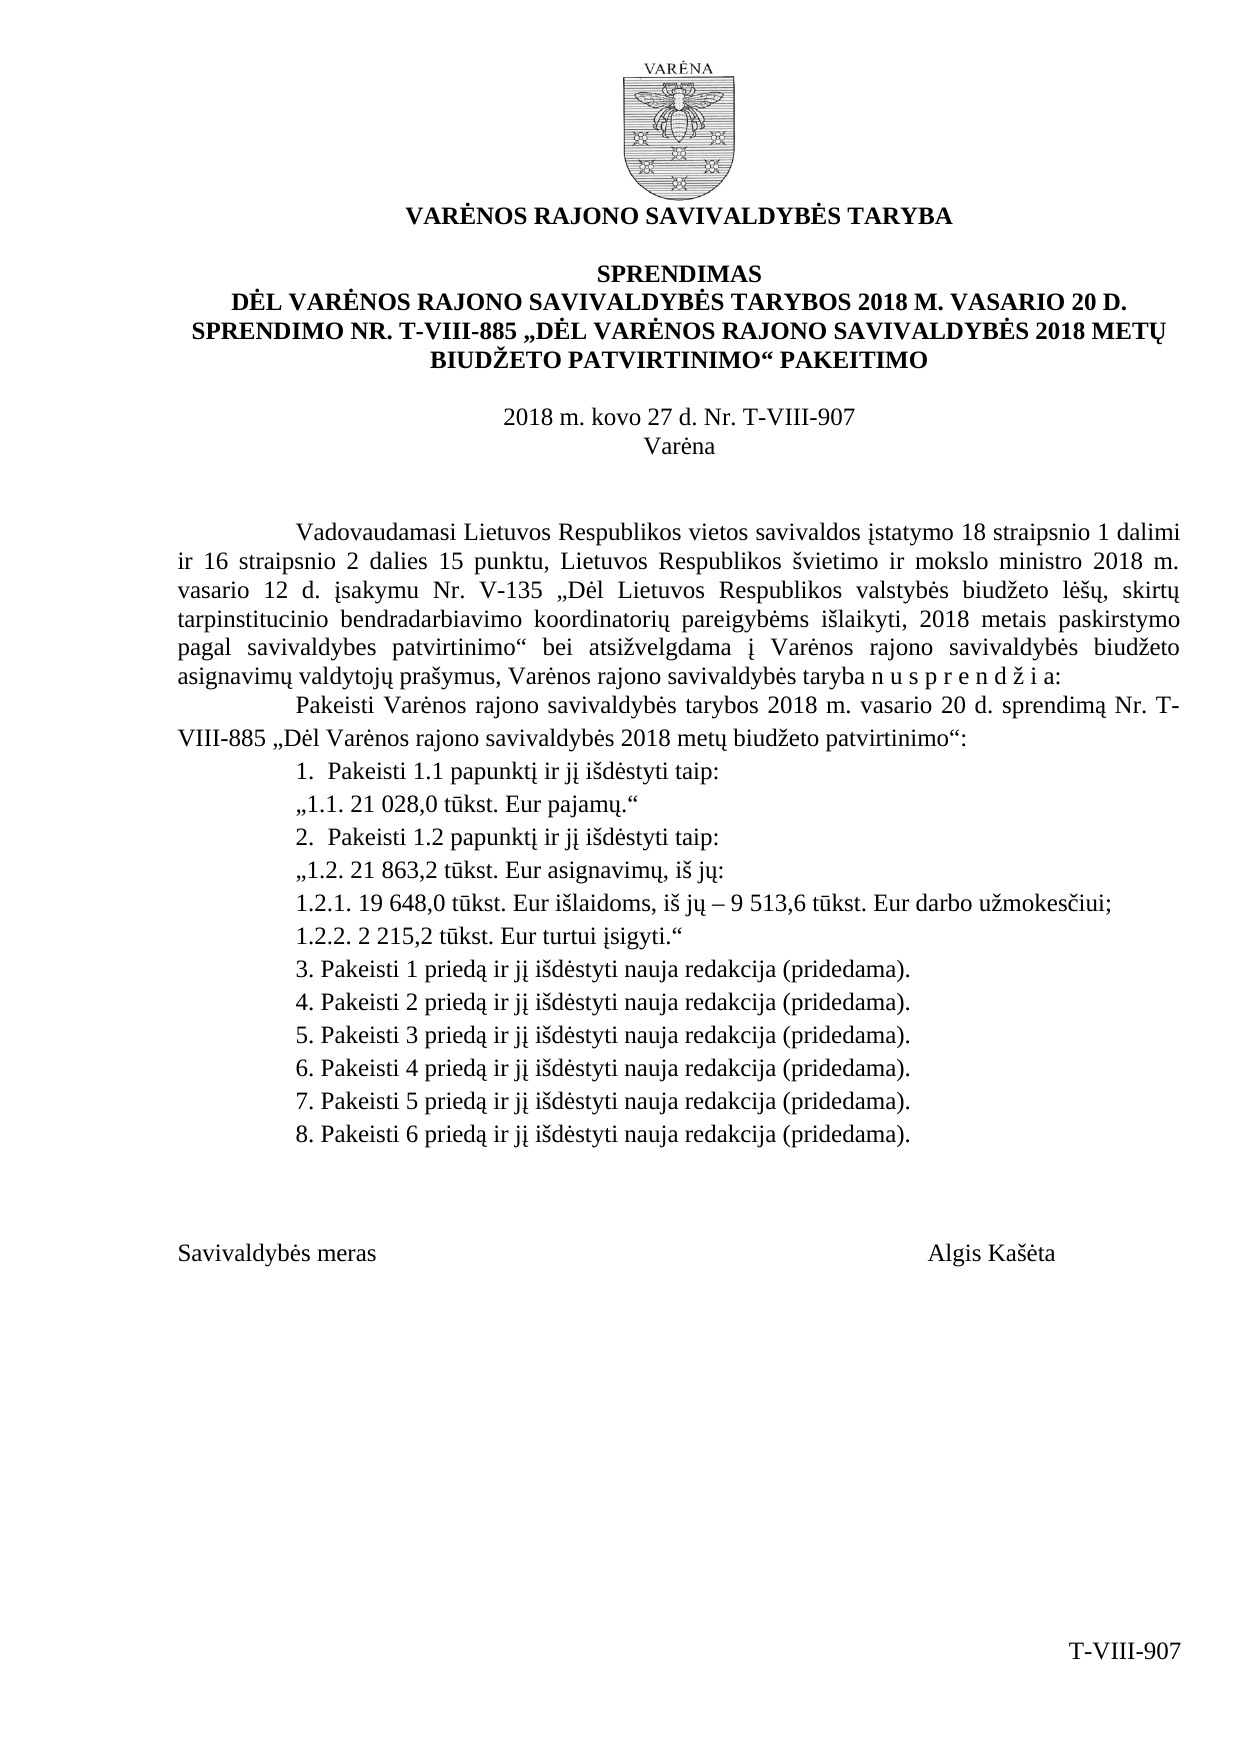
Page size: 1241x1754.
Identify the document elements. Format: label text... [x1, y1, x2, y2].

text DĖL VARĖNOS RAJONO SAVIVALDYBĖS TARYBOS 2018 M. VASARIO 20 D. SPRENDIMO NR. T-VIII-885 „DĖL VARĖNOS RAJONO SAVIVALDYBĖS 2018 METŲ BIUDŽETO PATVIRTINIMO“ PAKEITIMO [177, 287, 1181, 374]
text 5. Pakeisti 3 priedą ir jį išdėstyti nauja redakcija (pridedama). [177, 1020, 1181, 1049]
text 8. Pakeisti 6 priedą ir jį išdėstyti nauja redakcija (pridedama). [177, 1119, 1181, 1148]
text „1.1. 21 028,0 tūkst. Eur pajamų.“ [295, 789, 1181, 818]
text Vadovaudamasi Lietuvos Respublikos vietos savivaldos įstatymo 18 straipsnio 1 dalimi ir 16 straipsnio 2 dalies 15 punktu, Lietuvos Respublikos švietimo ir mokslo ministro 2018 m. vasario 12 d. įsakymu Nr. V-135 „Dėl Lietuvos Respublikos valstybės biudžeto lėšų, skirtų tarpinstitucinio bendradarbiavimo koordinatorių pareigybėms išlaikyti, 2018 metais paskirstymo pagal savivaldybes patvirtinimo“ bei atsižvelgdama į Varėnos rajono savivaldybės biudžeto asignavimų valdytojų prašymus, Varėnos rajono savivaldybės taryba n u s p r e n d ž i a: [177, 517, 1181, 690]
text 1.2.2. 2 215,2 tūkst. Eur turtui įsigyti.“ [177, 921, 1181, 950]
text 6. Pakeisti 4 priedą ir jį išdėstyti nauja redakcija (pridedama). [177, 1053, 1181, 1082]
text Pakeisti Varėnos rajono savivaldybės tarybos 2018 m. vasario 20 d. sprendimą Nr. T-VIII-885 „Dėl Varėnos rajono savivaldybės 2018 metų biudžeto patvirtinimo“: [177, 690, 1181, 752]
text 1. Pakeisti 1.1 papunktį ir jį išdėstyti taip: [295, 756, 1181, 785]
text VARĖNOS RAJONO SAVIVALDYBĖS TARYBA [177, 201, 1181, 230]
text „1.2. 21 863,2 tūkst. Eur asignavimų, iš jų: [295, 855, 1181, 884]
text 3. Pakeisti 1 priedą ir jį išdėstyti nauja redakcija (pridedama). [177, 954, 1181, 983]
text 4. Pakeisti 2 priedą ir jį išdėstyti nauja redakcija (pridedama). [177, 987, 1181, 1016]
text 1.2.1. 19 648,0 tūkst. Eur išlaidoms, iš jų – 9 513,6 tūkst. Eur darbo užmokesčiui; [177, 888, 1181, 917]
text Savivaldybės meras Algis Kašėta [177, 1238, 1181, 1267]
text 2. Pakeisti 1.2 papunktį ir jį išdėstyti taip: [295, 822, 1181, 851]
text 2018 m. kovo 27 d. Nr. T-VIII-907 [177, 402, 1181, 431]
text 7. Pakeisti 5 priedą ir jį išdėstyti nauja redakcija (pridedama). [177, 1086, 1181, 1115]
text SPRENDIMAS [177, 259, 1181, 287]
text Varėna [177, 431, 1181, 460]
